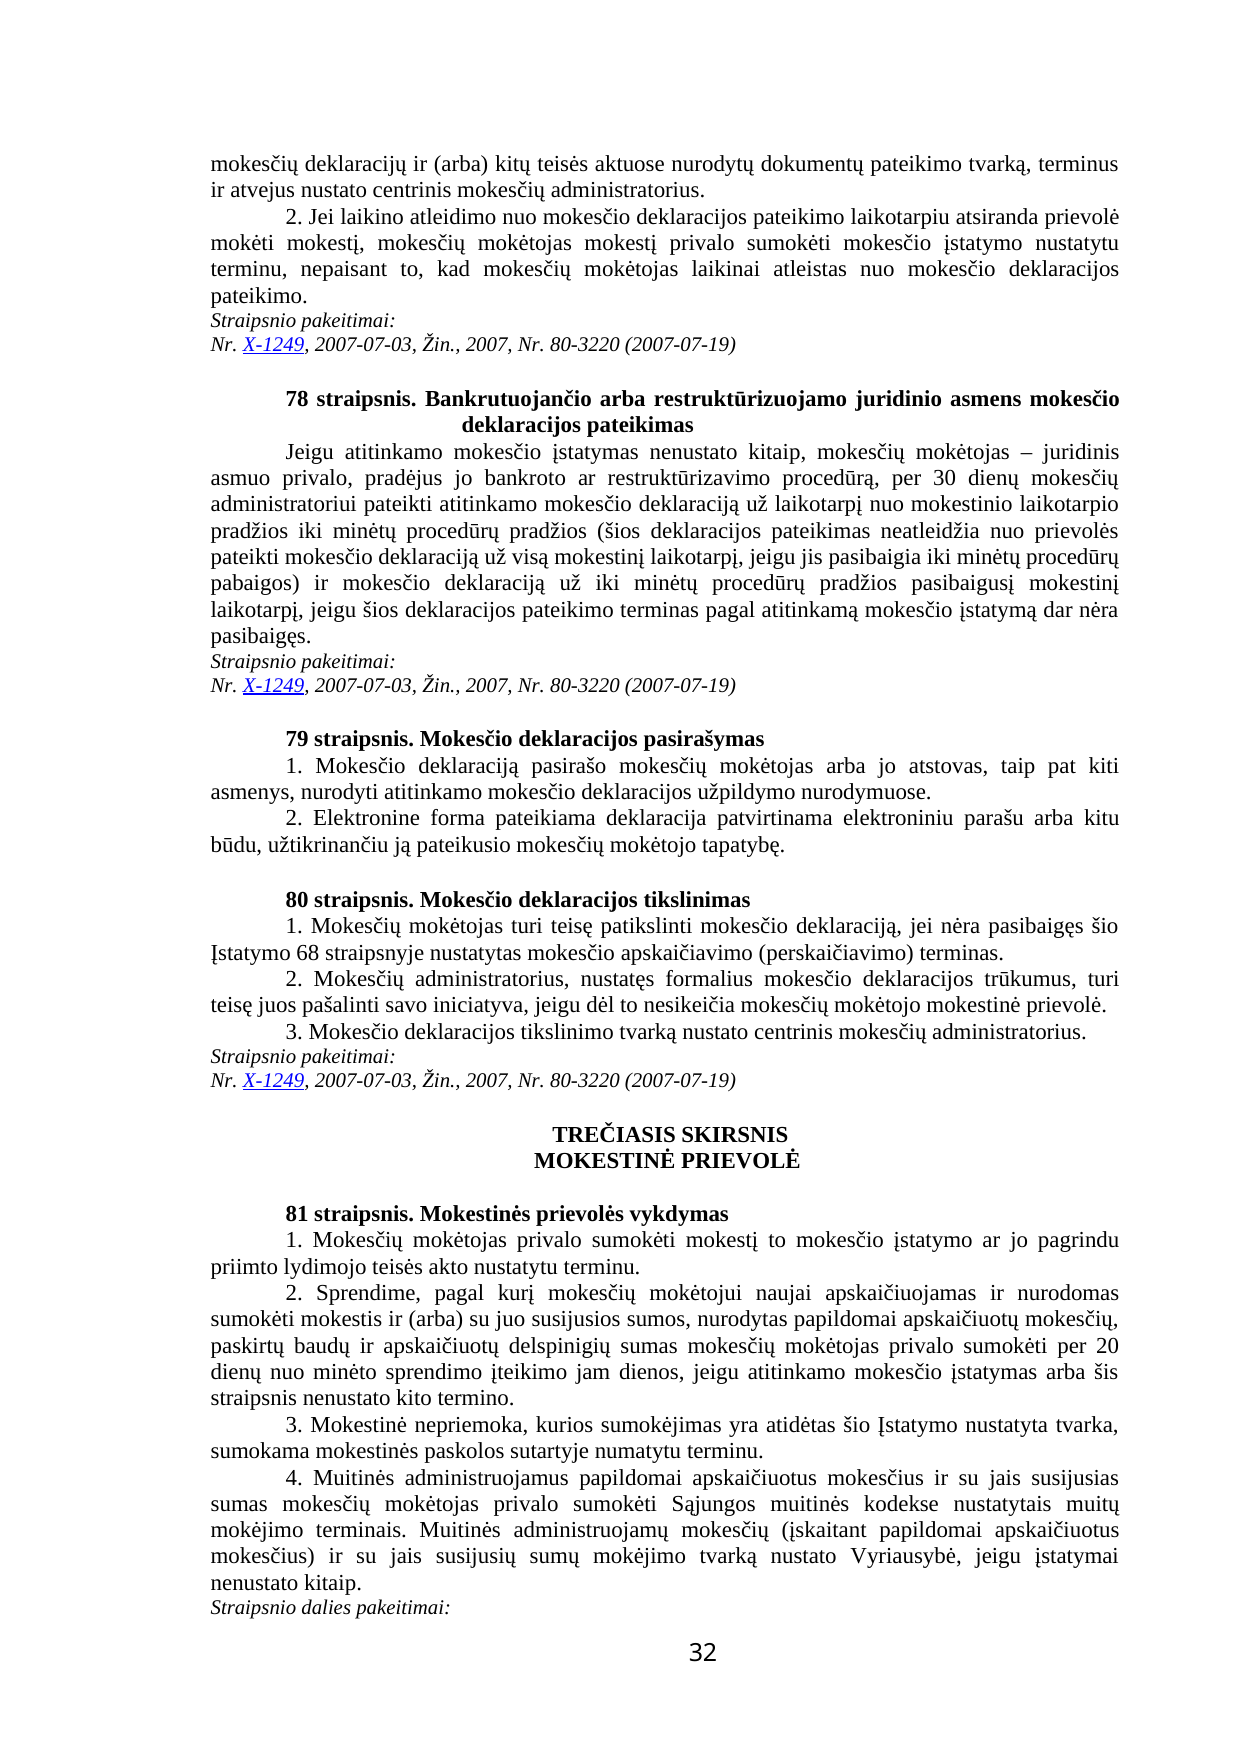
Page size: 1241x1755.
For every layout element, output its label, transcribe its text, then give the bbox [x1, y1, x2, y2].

text Straipsnio pakeitimai: [210, 1044, 1120, 1068]
text 80 straipsnis. Mokesčio deklaracijos tikslinimas [210, 886, 1120, 912]
text 1. Mokesčio deklaraciją pasirašo mokesčių mokėtojas arba jo atstovas, taip pat kiti asmenys, nurodyti atitinkamo mokesčio deklaracijos užpildymo nurodymuose. [210, 752, 1120, 804]
text Straipsnio dalies pakeitimai: [210, 1595, 1120, 1619]
text Nr. X-1249, 2007-07-03, Žin., 2007, Nr. 80-3220 (2007-07-19) [210, 673, 1120, 697]
text 4. Muitinės administruojamus papildomai apskaičiuotus mokesčius ir su jais susijusias sumas mokesčių mokėtojas privalo sumokėti Sąjungos muitinės kodekse nustatytais muitų mokėjimo terminais. Muitinės administruojamų mokesčių (įskaitant papildomai apskaičiuotus mokesčius) ir su jais susijusių sumų mokėjimo tvarką nustato Vyriausybė, jeigu įstatymai nenustato kitaip. [210, 1463, 1120, 1595]
text 1. Mokesčių mokėtojas turi teisę patikslinti mokesčio deklaraciją, jei nėra pasibaigęs šio Įstatymo 68 straipsnyje nustatytas mokesčio apskaičiavimo (perskaičiavimo) terminas. [210, 912, 1120, 965]
text Straipsnio pakeitimai: [210, 308, 1120, 332]
text 81 straipsnis. Mokestinės prievolės vykdymas [210, 1200, 1120, 1226]
text Straipsnio pakeitimai: [210, 648, 1120, 673]
text Nr. X-1249, 2007-07-03, Žin., 2007, Nr. 80-3220 (2007-07-19) [210, 332, 1120, 356]
text 2. Sprendime, pagal kurį mokesčių mokėtojui naujai apskaičiuojamas ir nurodomas sumokėti mokestis ir (arba) su juo susijusios sumos, nurodytas papildomai apskaičiuotų mokesčių, paskirtų baudų ir apskaičiuotų delspinigių sumas mokesčių mokėtojas privalo sumokėti per 20 dienų nuo minėto sprendimo įteikimo jam dienos, jeigu atitinkamo mokesčio įstatymas arba šis straipsnis nenustato kito termino. [210, 1279, 1120, 1411]
text mokesčių deklaracijų ir (arba) kitų teisės aktuose nurodytų dokumentų pateikimo tvarką, terminus ir atvejus nustato centrinis mokesčių administratorius. [210, 150, 1120, 203]
text 2. Jei laikino atleidimo nuo mokesčio deklaracijos pateikimo laikotarpiu atsiranda prievolė mokėti mokestį, mokesčių mokėtojas mokestį privalo sumokėti mokesčio įstatymo nustatytu terminu, nepaisant to, kad mokesčių mokėtojas laikinai atleistas nuo mokesčio deklaracijos pateikimo. [210, 203, 1120, 308]
text TREČIASIS SKIRSNIS [210, 1121, 1120, 1147]
text 1. Mokesčių mokėtojas privalo sumokėti mokestį to mokesčio įstatymo ar jo pagrindu priimto lydimojo teisės akto nustatytu terminu. [210, 1226, 1120, 1279]
text 3. Mokesčio deklaracijos tikslinimo tvarką nustato centrinis mokesčių administratorius. [210, 1018, 1120, 1044]
text 2. Elektronine forma pateikiama deklaracija patvirtinama elektroniniu parašu arba kitu būdu, užtikrinančiu ją pateikusio mokesčių mokėtojo tapatybę. [210, 804, 1120, 857]
text MOKESTINĖ PRIEVOLĖ [210, 1147, 1120, 1174]
text 2. Mokesčių administratorius, nustatęs formalius mokesčio deklaracijos trūkumus, turi teisę juos pašalinti savo iniciatyva, jeigu dėl to nesikeičia mokesčių mokėtojo mokestinė prievolė. [210, 965, 1120, 1018]
text 79 straipsnis. Mokesčio deklaracijos pasirašymas [210, 725, 1120, 752]
text 3. Mokestinė nepriemoka, kurios sumokėjimas yra atidėtas šio Įstatymo nustatyta tvarka, sumokama mokestinės paskolos sutartyje numatytu terminu. [210, 1411, 1120, 1463]
text Jeigu atitinkamo mokesčio įstatymas nenustato kitaip, mokesčių mokėtojas – juridinis asmuo privalo, pradėjus jo bankroto ar restruktūrizavimo procedūrą, per 30 dienų mokesčių administratoriui pateikti atitinkamo mokesčio deklaraciją už laikotarpį nuo mokestinio laikotarpio pradžios iki minėtų procedūrų pradžios (šios deklaracijos pateikimas neatleidžia nuo prievolės pateikti mokesčio deklaraciją už visą mokestinį laikotarpį, jeigu jis pasibaigia iki minėtų procedūrų pabaigos) ir mokesčio deklaraciją už iki minėtų procedūrų pradžios pasibaigusį mokestinį laikotarpį, jeigu šios deklaracijos pateikimo terminas pagal atitinkamą mokesčio įstatymą dar nėra pasibaigęs. [210, 438, 1120, 648]
text 78 straipsnis. Bankrutuojančio arba restruktūrizuojamo juridinio asmens mokesčio deklaracijos pateikimas [285, 385, 1120, 438]
text Nr. X-1249, 2007-07-03, Žin., 2007, Nr. 80-3220 (2007-07-19) [210, 1068, 1120, 1092]
